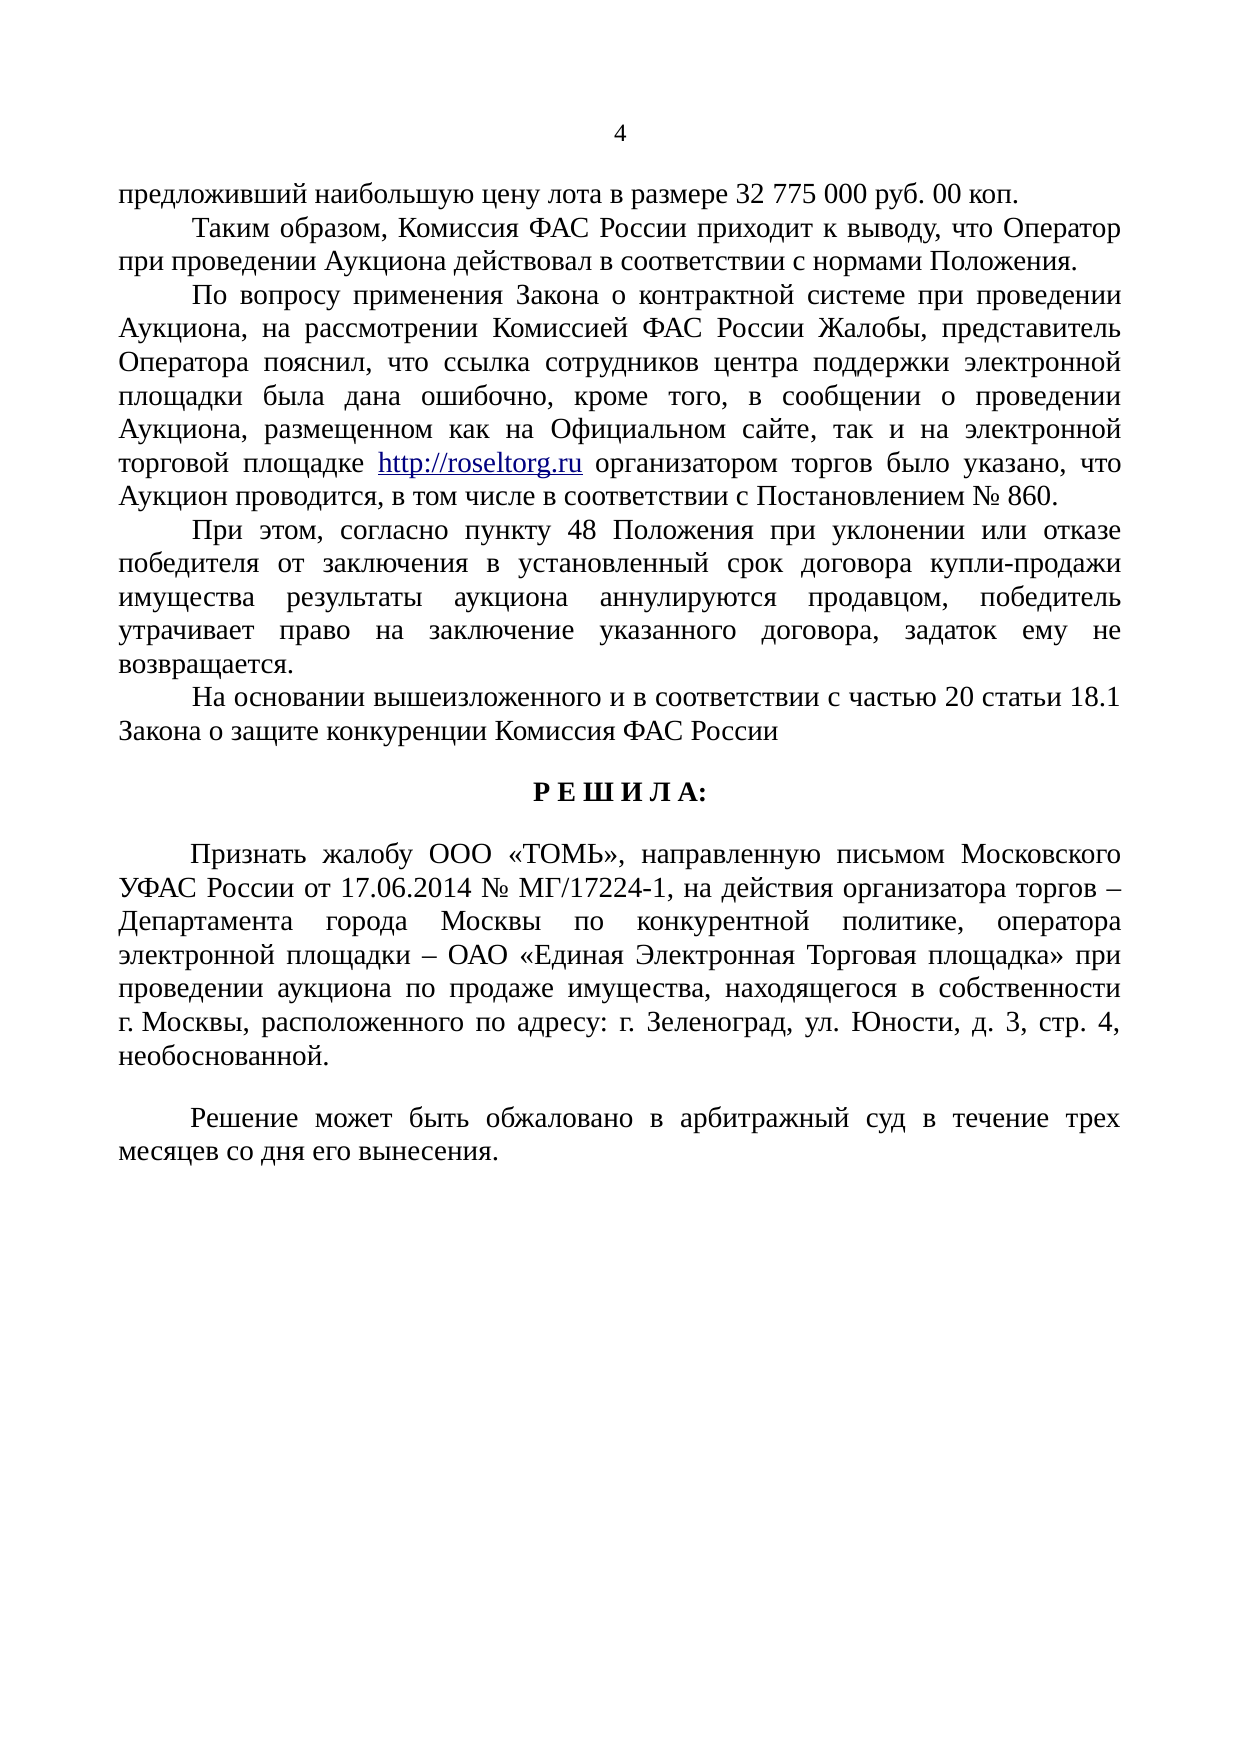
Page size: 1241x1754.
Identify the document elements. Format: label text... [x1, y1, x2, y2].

text Р Е Ш И Л А: [118, 775, 1122, 808]
text На основании вышеизложенного и в соответствии с частью 20 статьи 18.1 Закона о защите конкуренции Комиссия ФАС России [118, 679, 1122, 747]
text По вопросу применения Закона о контрактной системе при проведении Аукциона, на рассмотрении Комиссией ФАС России Жалобы, представитель Оператора пояснил, что ссылка сотрудников центра поддержки электронной площадки была дана ошибочно, кроме того, в сообщении о проведении Аукциона, размещенном как на Официальном сайте, так и на электронной торговой площадке http://roseltorg.ru организатором торгов было указано, что Аукцион проводится, в том числе в соответствии с Постановлением № 860. [118, 277, 1122, 512]
text Признать жалобу ООО «ТОМЬ», направленную письмом Московского УФАС России от 17.06.2014 № МГ/17224-1, на действия организатора торгов – Департамента города Москвы по конкурентной политике, оператора электронной площадки – ОАО «Единая Электронная Торговая площадка» при проведении аукциона по продаже имущества, находящегося в собственности г. Москвы, расположенного по адресу: г. Зеленоград, ул. Юности, д. 3, стр. 4, необоснованной. [118, 836, 1122, 1071]
text предложивший наибольшую цену лота в размере 32 775 000 руб. 00 коп. [118, 176, 1122, 210]
text При этом, согласно пункту 48 Положения при уклонении или отказе победителя от заключения в установленный срок договора купли-продажи имущества результаты аукциона аннулируются продавцом, победитель утрачивает право на заключение указанного договора, задаток ему не возвращается. [118, 512, 1122, 679]
text Решение может быть обжаловано в арбитражный суд в течение трех месяцев со дня его вынесения. [118, 1100, 1122, 1167]
text Таким образом, Комиссия ФАС России приходит к выводу, что Оператор при проведении Аукциона действовал в соответствии с нормами Положения. [118, 210, 1122, 277]
